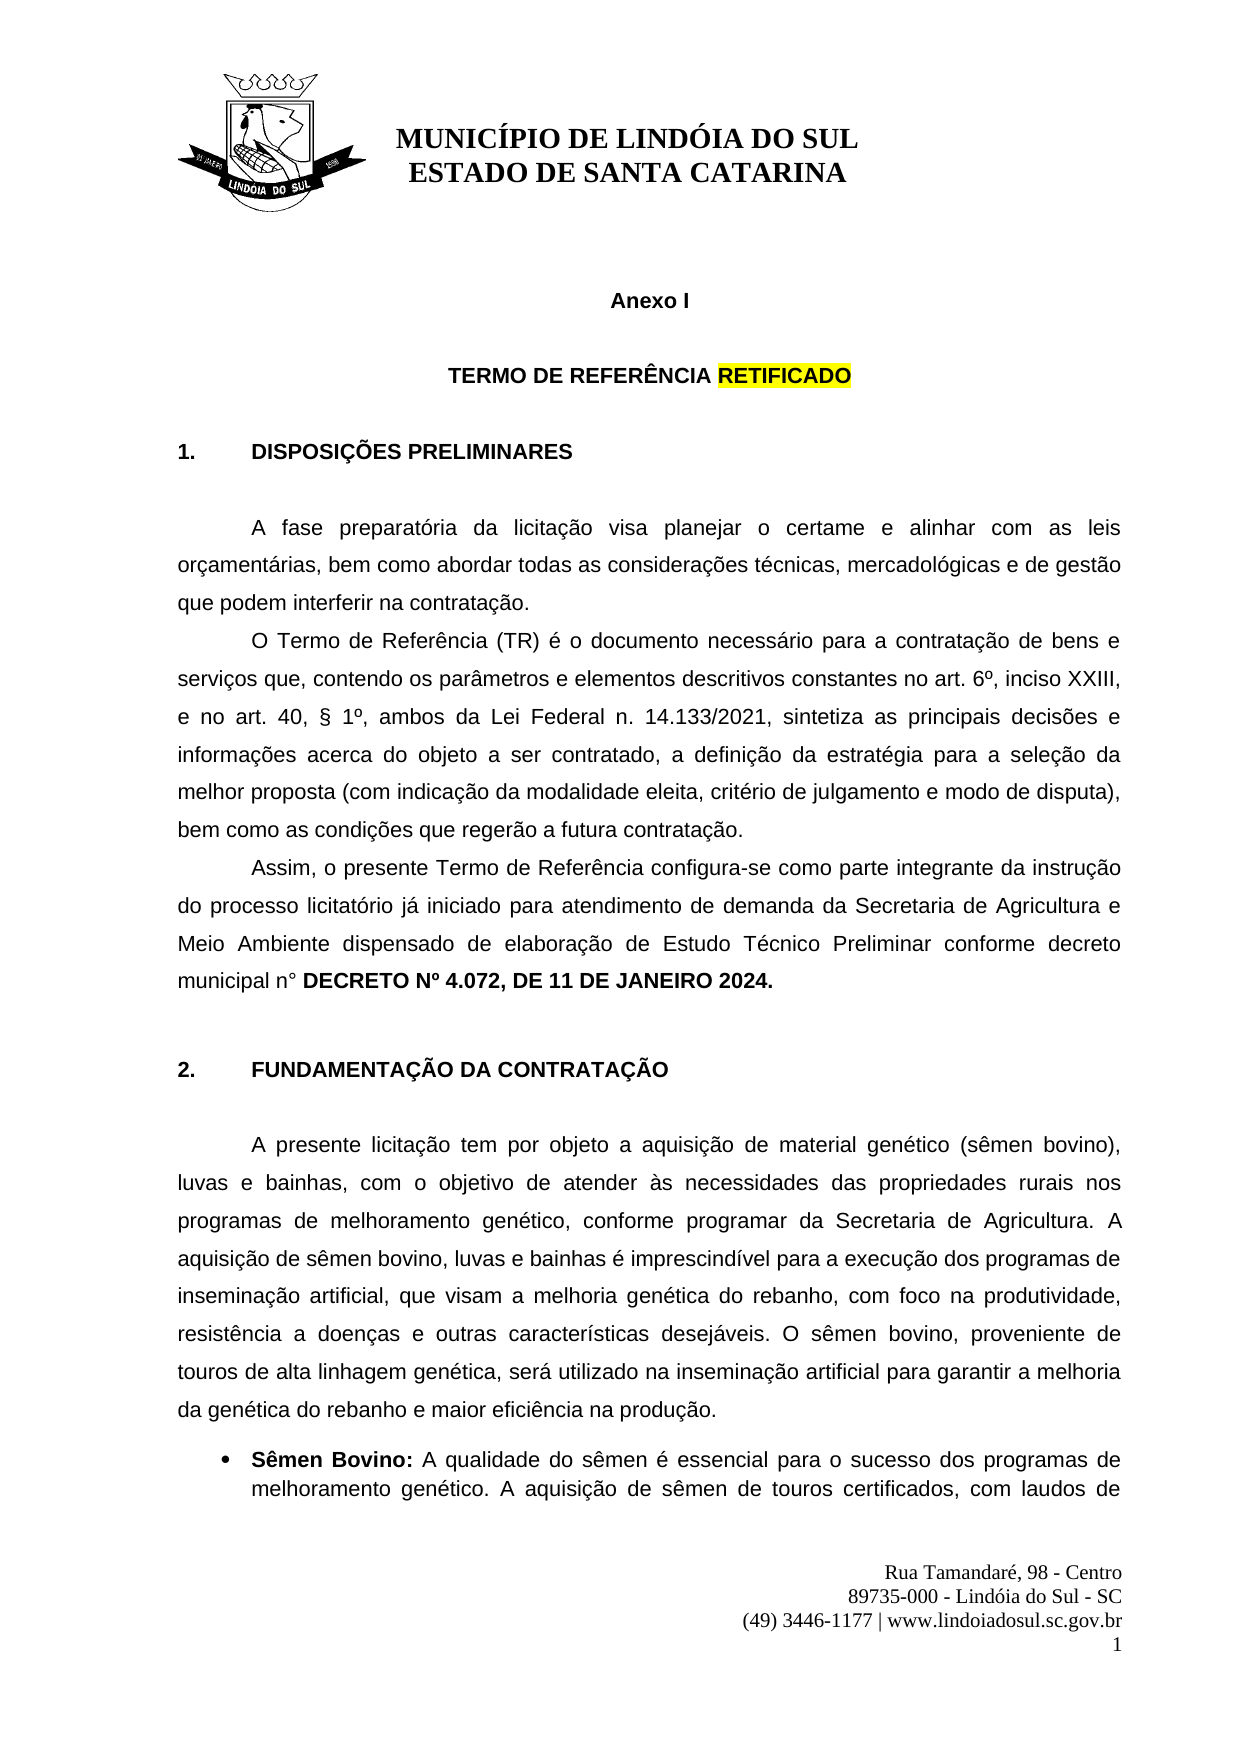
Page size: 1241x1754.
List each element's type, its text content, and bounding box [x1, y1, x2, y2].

text O Termo de Referência (TR) é o documento necessário para a contratação de bens e serviços que, contendo os parâmetros e elementos descritivos constantes no art. 6º, inciso XXIII, e no art. 40, § 1º, ambos da Lei Federal n. 14.133/2021, sintetiza as principais decisões e informações acerca do objeto a ser contratado, a definição da estratégia para a seleção da melhor proposta (com indicação da modalidade eleita, critério de julgamento e modo de disputa), bem como as condições que regerão a futura contratação. [177, 628, 1122, 842]
text TERMO DE REFERÊNCIA RETIFICADO [177, 363, 1122, 388]
text A fase preparatória da licitação visa planejar o certame e alinhar com as leis orçamentárias, bem como abordar todas as considerações técnicas, mercadológicas e de gestão que podem interferir na contratação. [177, 514, 1122, 615]
list FUNDAMENTAÇÃO DA CONTRATAÇÃO [177, 1056, 1122, 1082]
text Anexo I [177, 288, 1122, 313]
list Sêmen Bovino: A qualidade do sêmen é essencial para o sucesso dos programas de melhoramento genético. A aquisição de sêmen de touros certificados, com laudos de [222, 1447, 1122, 1501]
list DISPOSIÇÕES PRELIMINARES [177, 439, 1122, 464]
text A presente licitação tem por objeto a aquisição de material genético (sêmen bovino), luvas e bainhas, com o objetivo de atender às necessidades das propriedades rurais nos programas de melhoramento genético, conforme programar da Secretaria de Agricultura. A aquisição de sêmen bovino, luvas e bainhas é imprescindível para a execução dos programas de inseminação artificial, que visam a melhoria genética do rebanho, com foco na produtividade, resistência a doenças e outras características desejáveis. O sêmen bovino, proveniente de touros de alta linhagem genética, será utilizado na inseminação artificial para garantir a melhoria da genética do rebanho e maior eficiência na produção. [177, 1132, 1122, 1422]
text Assim, o presente Termo de Referência configura-se como parte integrante da instrução do processo licitatório já iniciado para atendimento de demanda da Secretaria de Agricultura e Meio Ambiente dispensado de elaboração de Estudo Técnico Preliminar conforme decreto municipal n° DECRETO Nº 4.072, DE 11 DE JANEIRO 2024. [177, 855, 1122, 993]
